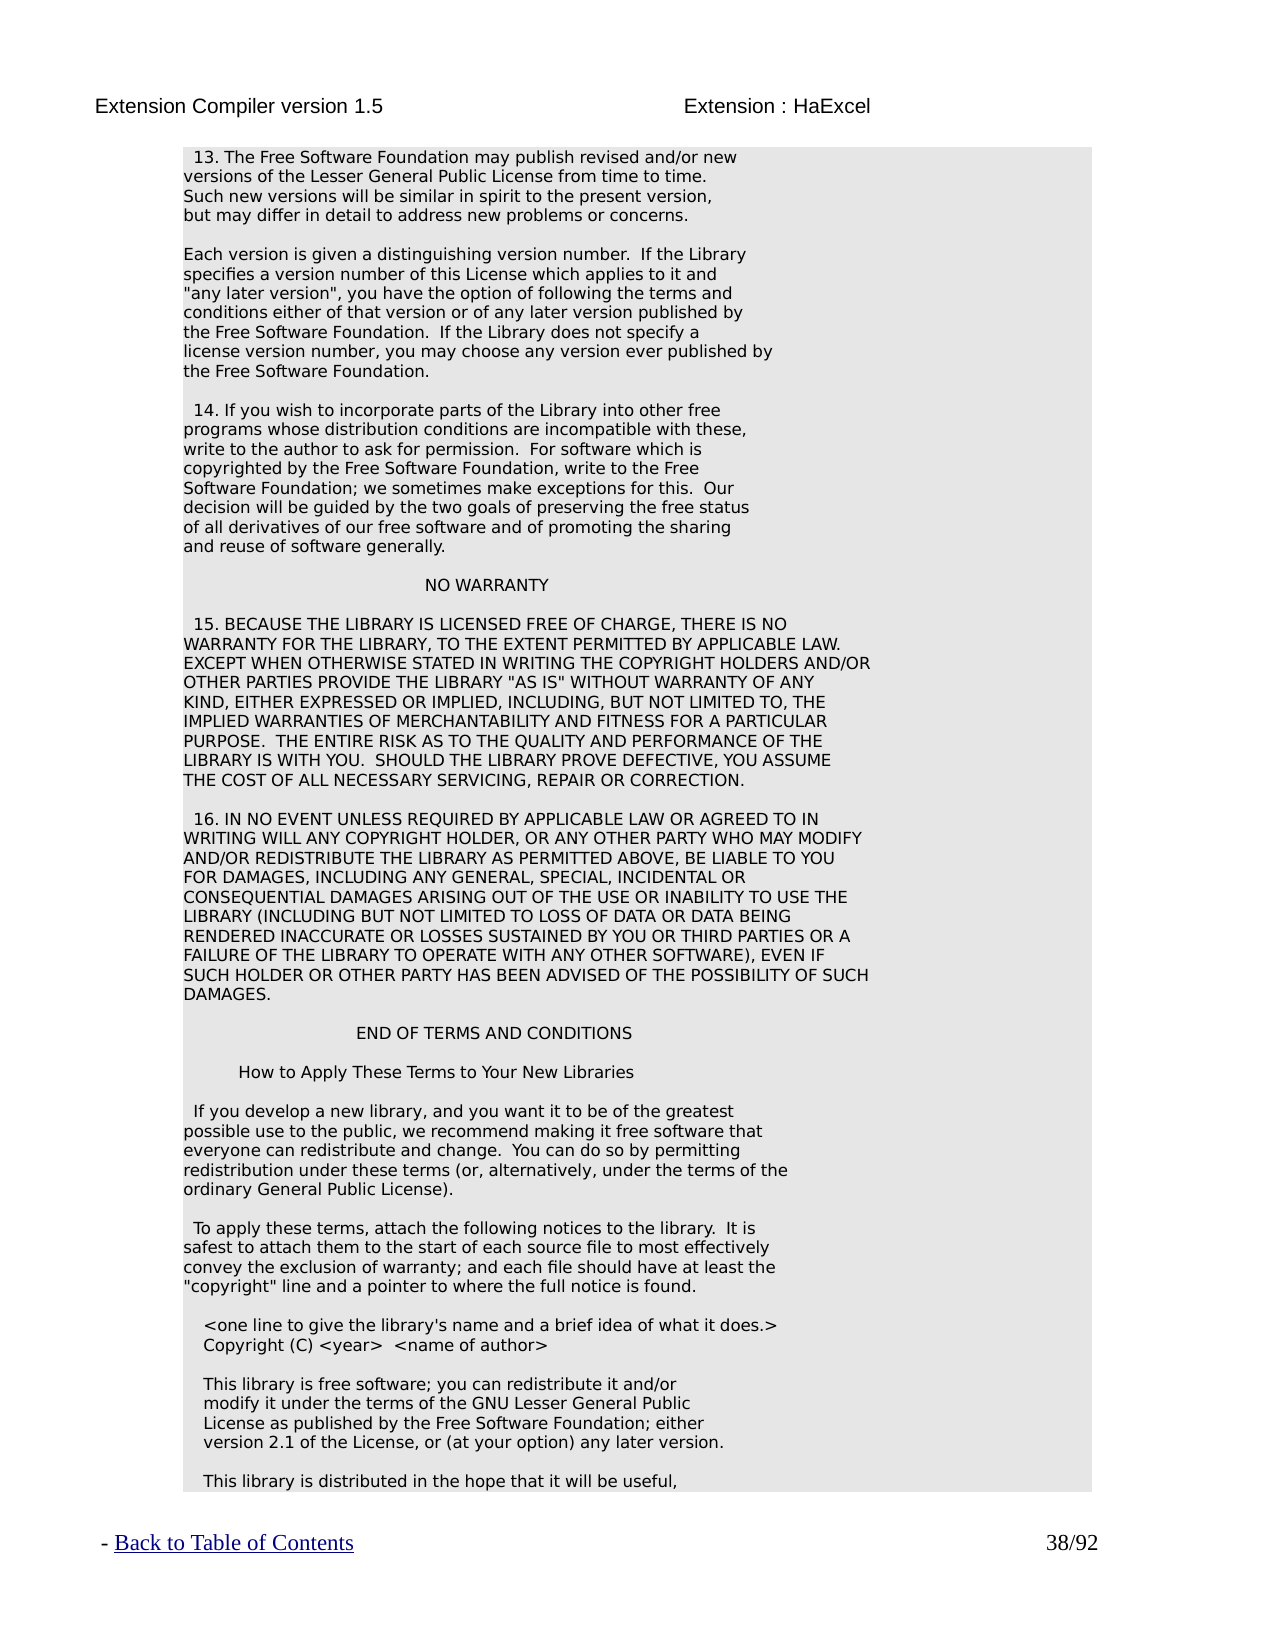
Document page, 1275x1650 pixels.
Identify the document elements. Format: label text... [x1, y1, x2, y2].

text version 2.1 of the License, or (at your option) any later version. [183, 1433, 1092, 1453]
text RENDERED INACCURATE OR LOSSES SUSTAINED BY YOU OR THIRD PARTIES OR A [183, 927, 1092, 946]
text WARRANTY FOR THE LIBRARY, TO THE EXTENT PERMITTED BY APPLICABLE LAW. [183, 634, 1092, 654]
text IMPLIED WARRANTIES OF MERCHANTABILITY AND FITNESS FOR A PARTICULAR [183, 712, 1092, 732]
text possible use to the public, we recommend making it free software that [183, 1121, 1092, 1141]
text 14. If you wish to incorporate parts of the Library into other free [183, 401, 1092, 420]
text ordinary General Public License). [183, 1180, 1092, 1199]
text This library is distributed in the hope that it will be useful, [183, 1472, 1092, 1492]
text programs whose distribution conditions are incompatible with these, [183, 420, 1092, 440]
text convey the exclusion of warranty; and each file should have at least the [183, 1258, 1092, 1277]
text write to the author to ask for permission. For software which is [183, 440, 1092, 459]
text of all derivatives of our free software and of promoting the sharing [183, 518, 1092, 537]
text "copyright" line and a pointer to where the full notice is found. [183, 1277, 1092, 1297]
text EXCEPT WHEN OTHERWISE STATED IN WRITING THE COPYRIGHT HOLDERS AND/OR [183, 654, 1092, 673]
text copyrighted by the Free Software Foundation, write to the Free [183, 459, 1092, 479]
text PURPOSE. THE ENTIRE RISK AS TO THE QUALITY AND PERFORMANCE OF THE [183, 732, 1092, 751]
text specifies a version number of this License which applies to it and [183, 264, 1092, 284]
text 15. BECAUSE THE LIBRARY IS LICENSED FREE OF CHARGE, THERE IS NO [183, 615, 1092, 634]
text license version number, you may choose any version ever published by [183, 342, 1092, 362]
text 16. IN NO EVENT UNLESS REQUIRED BY APPLICABLE LAW OR AGREED TO IN [183, 810, 1092, 829]
text the Free Software Foundation. [183, 362, 1092, 381]
text <one line to give the library's name and a brief idea of what it does.> [183, 1316, 1092, 1336]
text 13. The Free Software Foundation may publish revised and/or new [183, 147, 1092, 167]
text How to Apply These Terms to Your New Libraries [183, 1063, 1092, 1082]
text but may differ in detail to address new problems or concerns. [183, 206, 1092, 225]
text FOR DAMAGES, INCLUDING ANY GENERAL, SPECIAL, INCIDENTAL OR [183, 868, 1092, 888]
text redistribution under these terms (or, alternatively, under the terms of the [183, 1160, 1092, 1180]
text If you develop a new library, and you want it to be of the greatest [183, 1102, 1092, 1121]
text FAILURE OF THE LIBRARY TO OPERATE WITH ANY OTHER SOFTWARE), EVEN IF [183, 946, 1092, 966]
text versions of the Lesser General Public License from time to time. [183, 167, 1092, 186]
text "any later version", you have the option of following the terms and [183, 284, 1092, 303]
text modify it under the terms of the GNU Lesser General Public [183, 1394, 1092, 1414]
text END OF TERMS AND CONDITIONS [183, 1024, 1092, 1043]
text the Free Software Foundation. If the Library does not specify a [183, 323, 1092, 342]
text and reuse of software generally. [183, 537, 1092, 557]
text This library is free software; you can redistribute it and/or [183, 1375, 1092, 1394]
text decision will be guided by the two goals of preserving the free status [183, 498, 1092, 518]
text Software Foundation; we sometimes make exceptions for this. Our [183, 479, 1092, 498]
text DAMAGES. [183, 985, 1092, 1004]
text Each version is given a distinguishing version number. If the Library [183, 245, 1092, 264]
text LIBRARY (INCLUDING BUT NOT LIMITED TO LOSS OF DATA OR DATA BEING [183, 907, 1092, 927]
text conditions either of that version or of any later version published by [183, 303, 1092, 323]
text AND/OR REDISTRIBUTE THE LIBRARY AS PERMITTED ABOVE, BE LIABLE TO YOU [183, 849, 1092, 868]
text License as published by the Free Software Foundation; either [183, 1414, 1092, 1433]
text THE COST OF ALL NECESSARY SERVICING, REPAIR OR CORRECTION. [183, 771, 1092, 790]
text CONSEQUENTIAL DAMAGES ARISING OUT OF THE USE OR INABILITY TO USE THE [183, 888, 1092, 907]
text SUCH HOLDER OR OTHER PARTY HAS BEEN ADVISED OF THE POSSIBILITY OF SUCH [183, 966, 1092, 985]
text KIND, EITHER EXPRESSED OR IMPLIED, INCLUDING, BUT NOT LIMITED TO, THE [183, 693, 1092, 712]
text WRITING WILL ANY COPYRIGHT HOLDER, OR ANY OTHER PARTY WHO MAY MODIFY [183, 829, 1092, 849]
text NO WARRANTY [183, 576, 1092, 596]
text Copyright (C) <year> <name of author> [183, 1336, 1092, 1355]
text safest to attach them to the start of each source file to most effectively [183, 1238, 1092, 1258]
text To apply these terms, attach the following notices to the library. It is [183, 1219, 1092, 1238]
text Such new versions will be similar in spirit to the present version, [183, 186, 1092, 206]
text OTHER PARTIES PROVIDE THE LIBRARY "AS IS" WITHOUT WARRANTY OF ANY [183, 673, 1092, 693]
text LIBRARY IS WITH YOU. SHOULD THE LIBRARY PROVE DEFECTIVE, YOU ASSUME [183, 751, 1092, 771]
text everyone can redistribute and change. You can do so by permitting [183, 1141, 1092, 1160]
